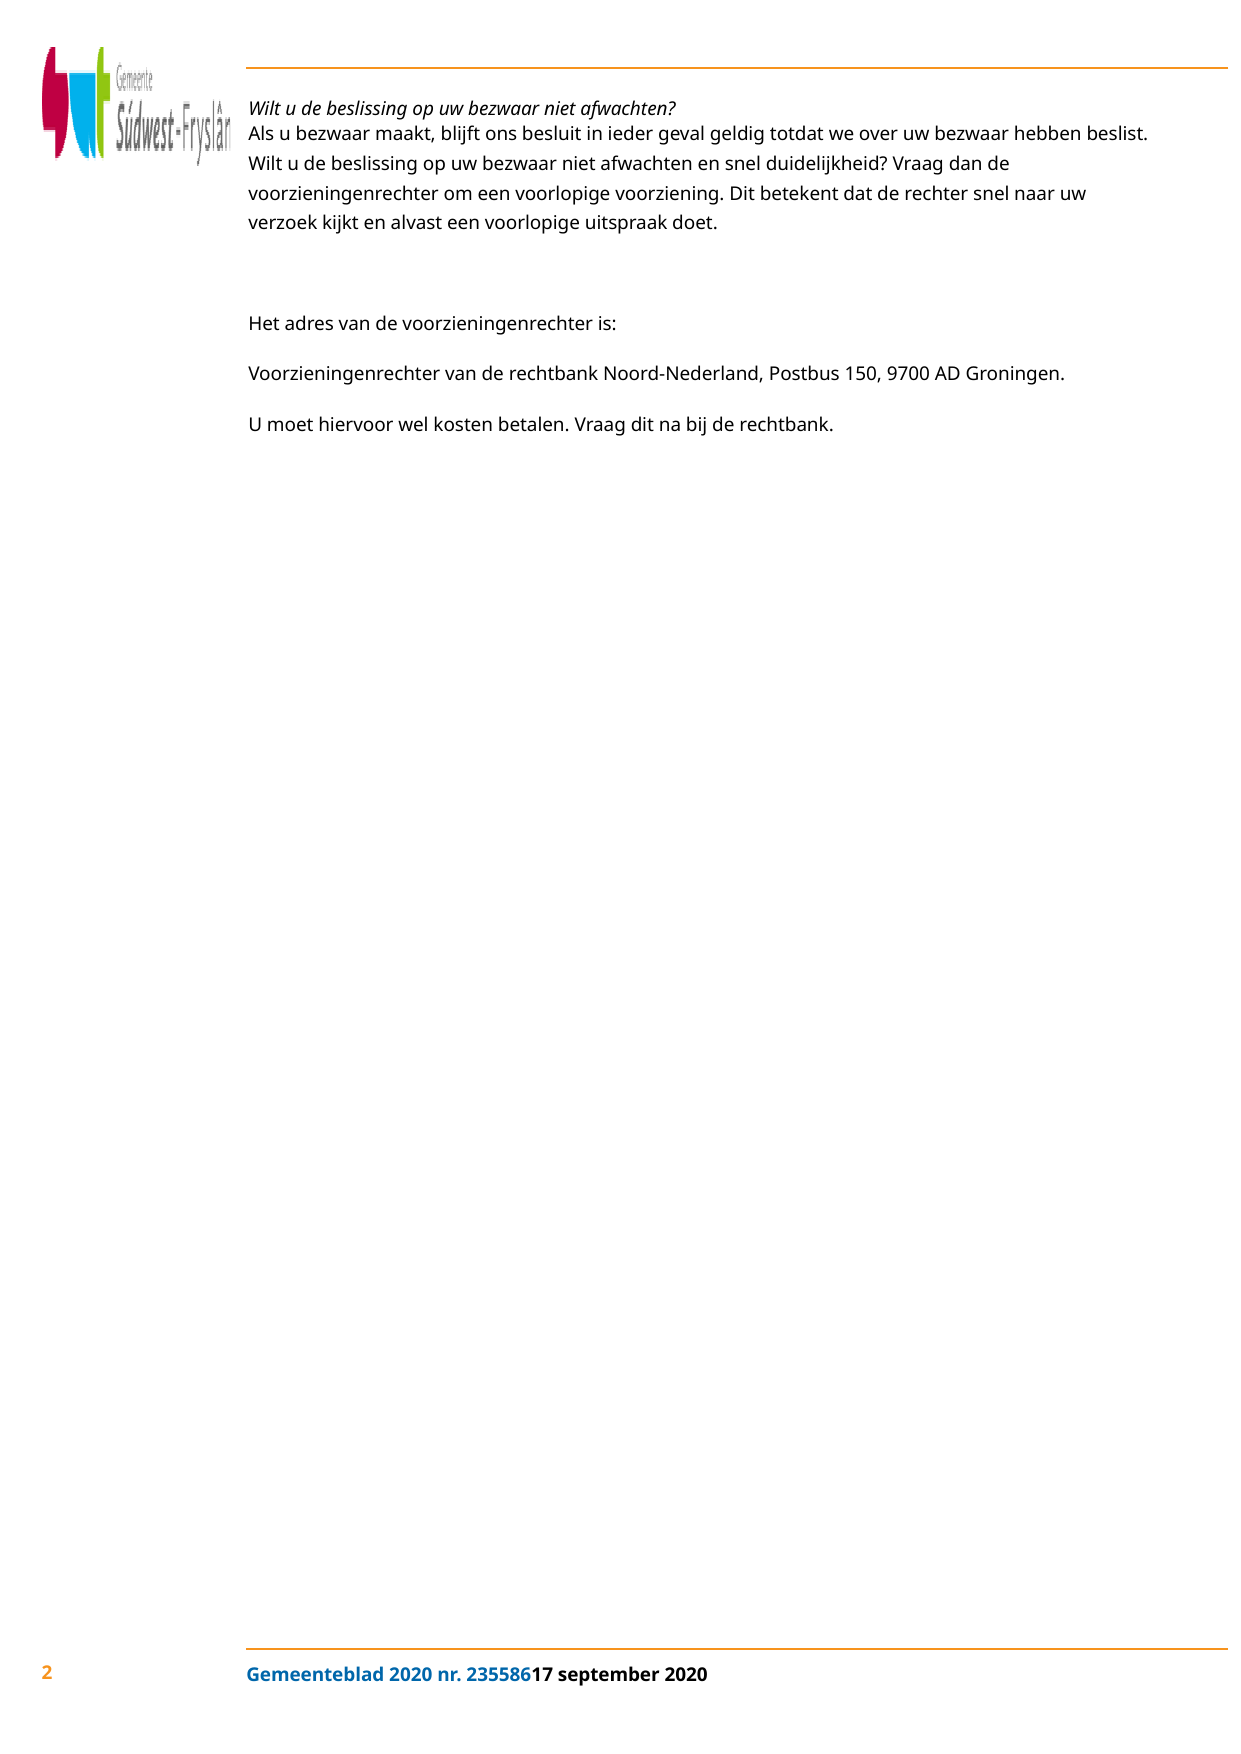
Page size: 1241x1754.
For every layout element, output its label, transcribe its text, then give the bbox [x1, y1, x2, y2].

picture [41, 47, 231, 172]
text Het adres van de voorzieningenrechter is: [248, 310, 1152, 336]
text Voorzieningenrechter van de rechtbank Noord-Nederland, Postbus 150, 9700 AD Groningen. [248, 361, 1152, 386]
text Als u bezwaar maakt, blijft ons besluit in ieder geval geldig totdat we over uw bezwaar hebben beslist. Wilt u de beslissing op uw bezwaar niet afwachten en snel duidelijkheid? Vraag dan de voorzieningenrechter om een voorlopige voorziening. Dit betekent dat de rechter snel naar uw verzoek kijkt en alvast een voorlopige uitspraak doet. [248, 121, 1152, 235]
text Wilt u de beslissing op uw bezwaar niet afwachten? [248, 95, 1152, 121]
text U moet hiervoor wel kosten betalen. Vraag dit na bij de rechtbank. [248, 411, 1152, 437]
